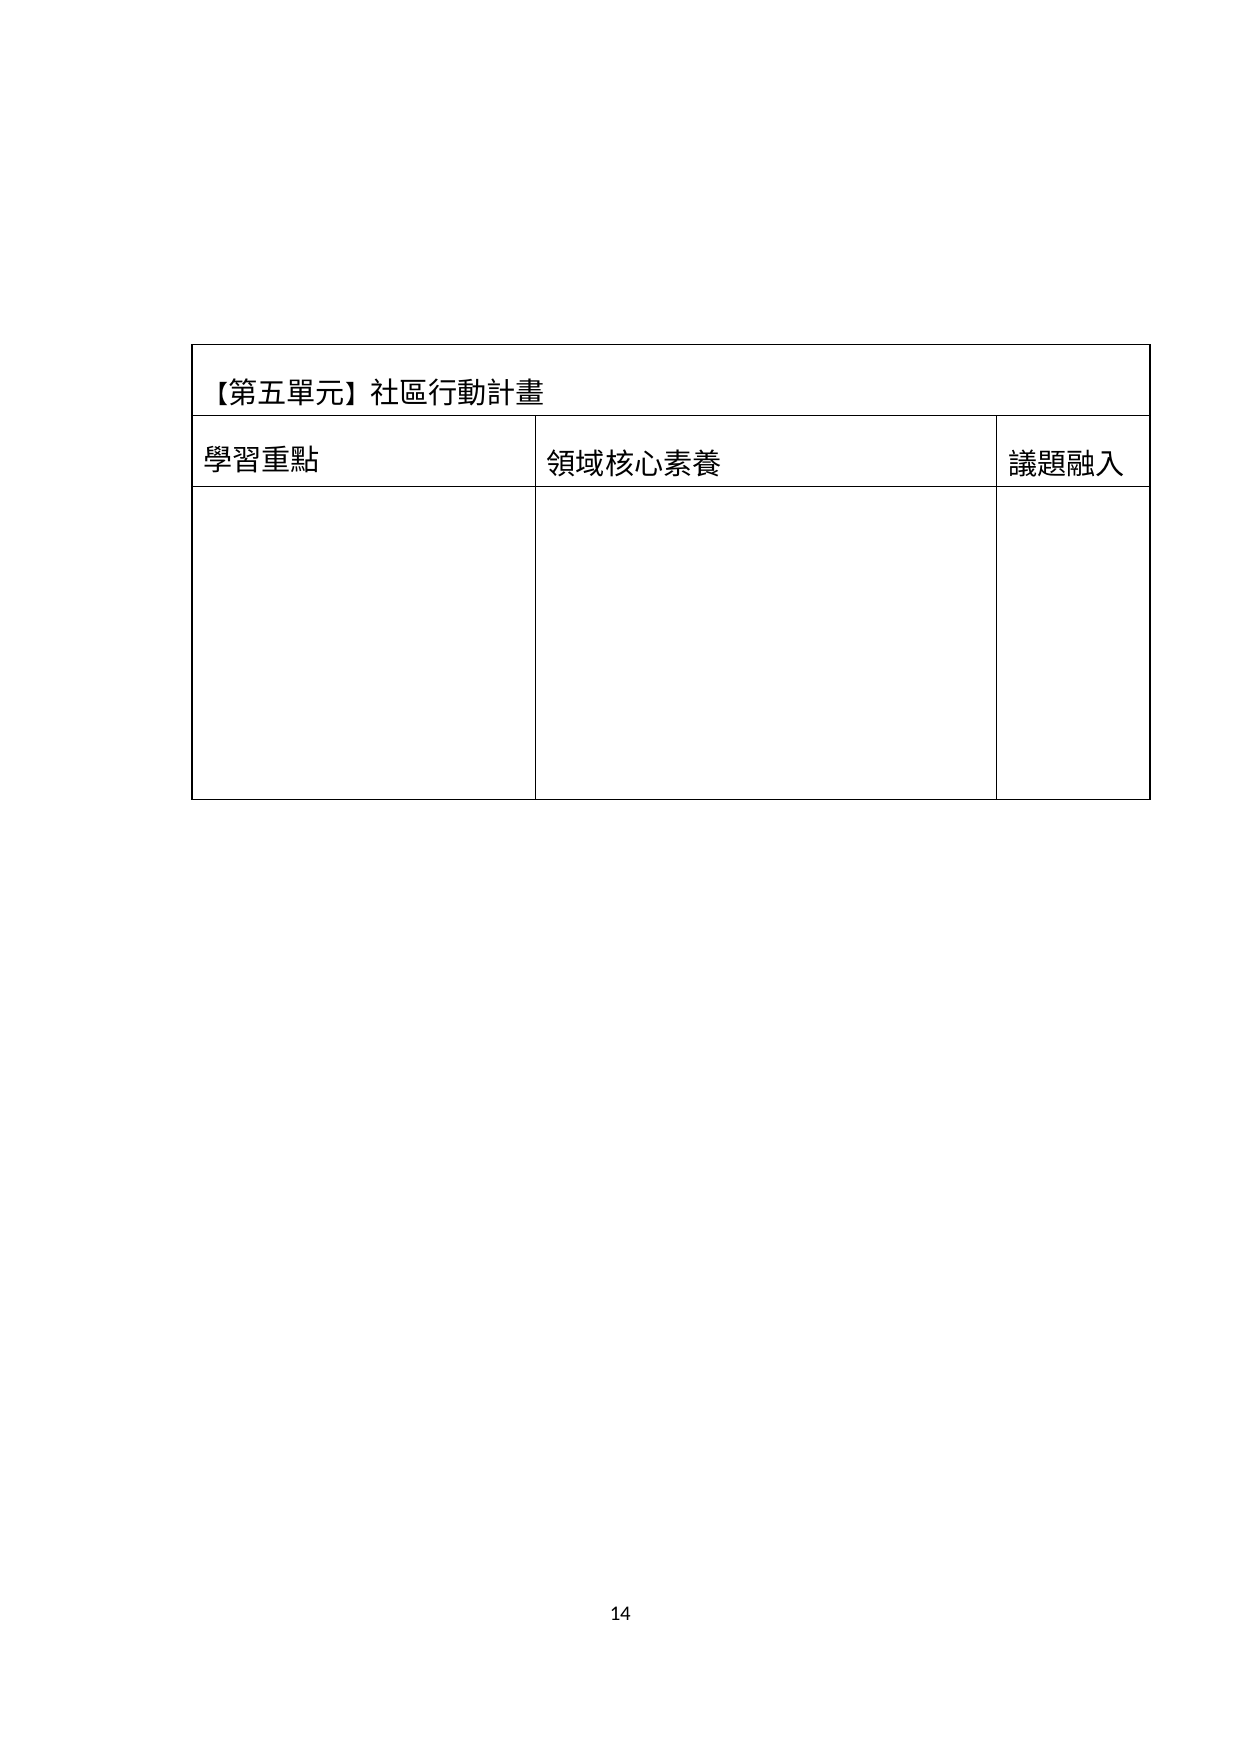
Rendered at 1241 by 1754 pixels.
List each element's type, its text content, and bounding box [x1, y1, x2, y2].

table_cell [181, 415, 191, 486]
table_cell 學習重點 [193, 416, 535, 486]
table_cell 【第五單元】社區行動計畫 [193, 345, 1149, 415]
table_cell 領域核心素養 [536, 416, 996, 486]
table_cell [536, 487, 996, 799]
table_cell 議題融入 [997, 416, 1149, 486]
table_cell [181, 344, 191, 415]
table_cell [181, 486, 191, 799]
table_cell [997, 487, 1149, 799]
table_cell [193, 487, 535, 799]
